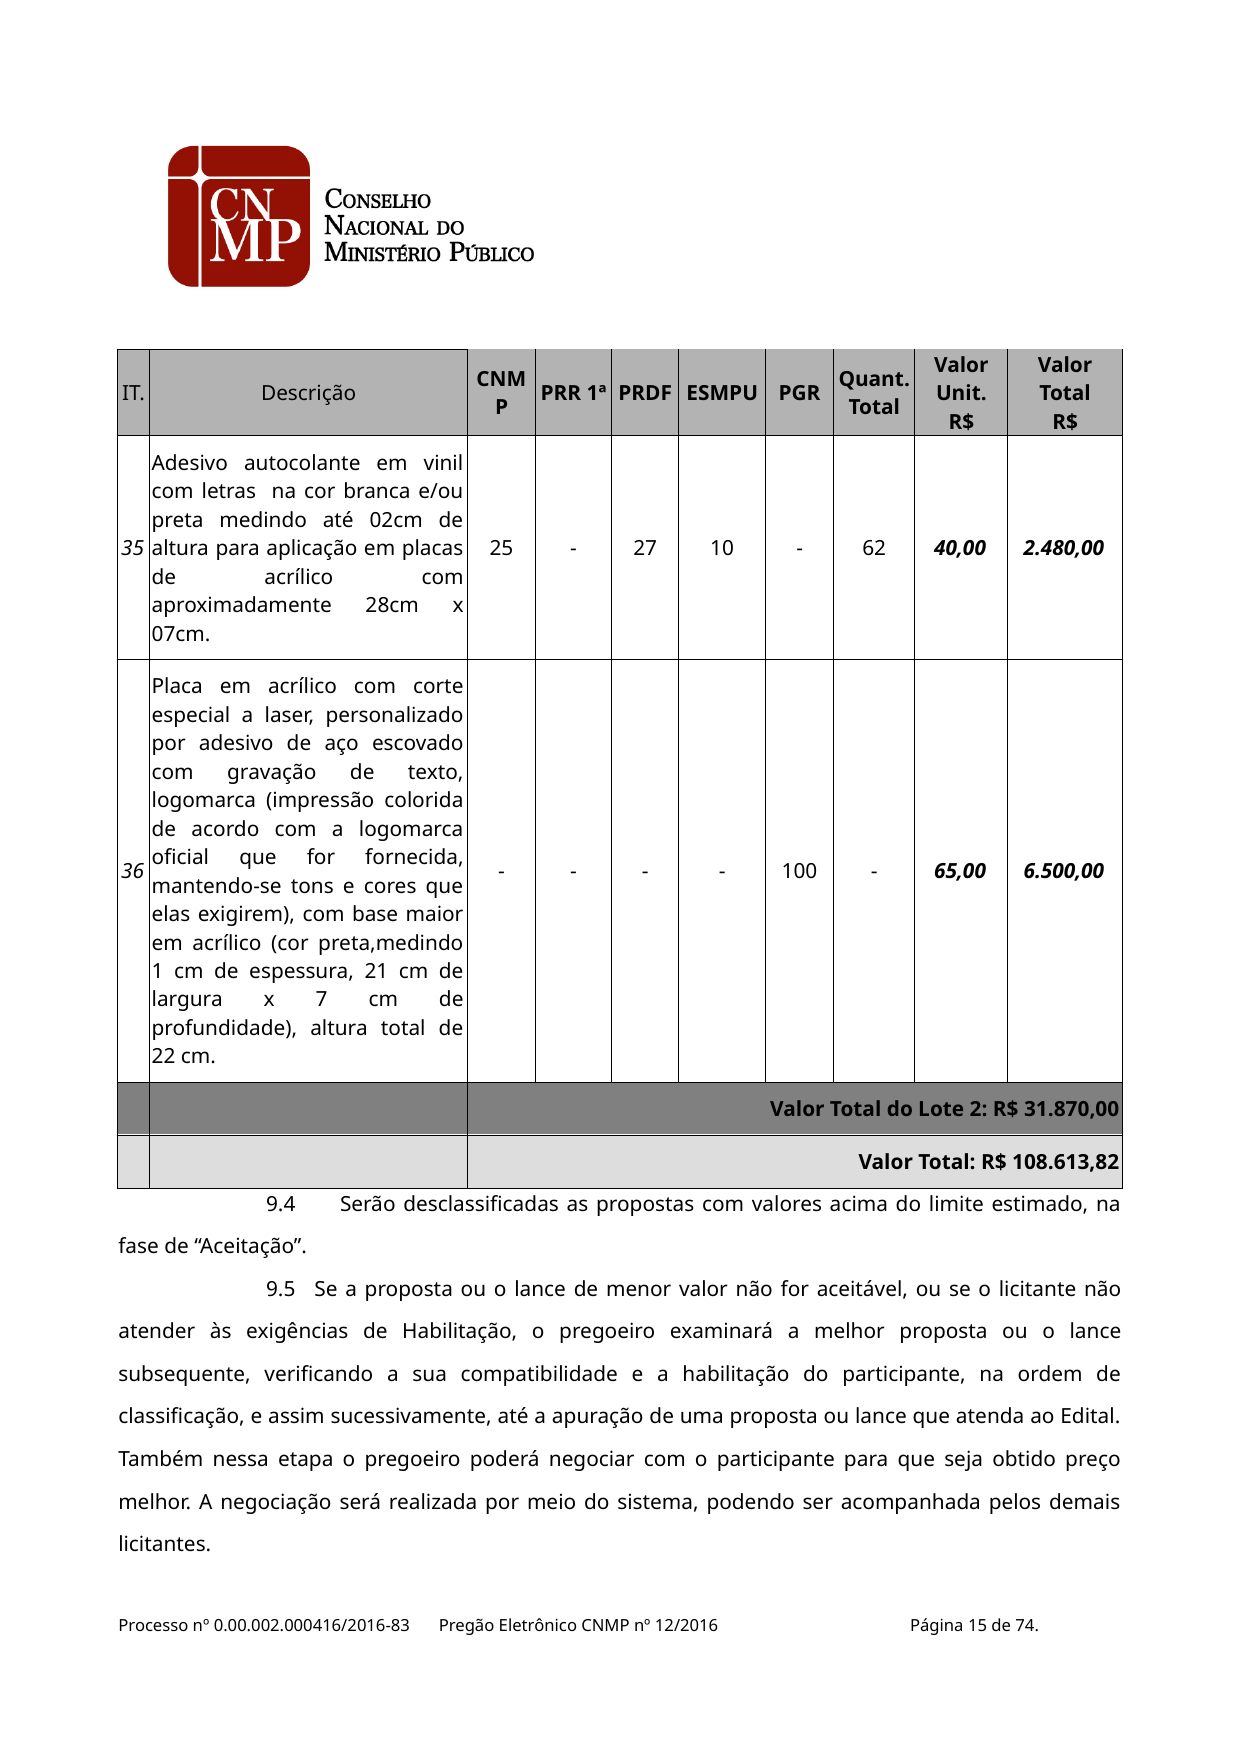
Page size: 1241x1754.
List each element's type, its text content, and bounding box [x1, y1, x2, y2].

table_cell 65,00 [915, 660, 1007, 1082]
table_cell Valor Total do Lote 2: R$ 31.870,00 [468, 1083, 1122, 1134]
table_cell - [834, 660, 914, 1082]
table_header PRR 1ª [536, 349, 611, 435]
table_cell - [612, 660, 678, 1082]
table_cell [118, 1136, 149, 1188]
table_header Valor Total R$ [1008, 349, 1122, 435]
table_cell 27 [612, 436, 678, 659]
table_cell 25 [468, 436, 535, 659]
table_header Quant. Total [834, 349, 914, 435]
table_header PGR [766, 349, 833, 435]
table_cell 2.480,00 [1008, 436, 1122, 659]
table_cell 100 [766, 660, 833, 1082]
table_header ESMPU [679, 349, 765, 435]
table_cell - [536, 436, 611, 659]
table_cell 36 [118, 660, 149, 1082]
table_header PRDF [612, 349, 678, 435]
table_cell 35 [118, 436, 149, 659]
table_cell [118, 1083, 149, 1134]
table_cell 6.500,00 [1008, 660, 1122, 1082]
table_cell Adesivo autocolante em vinil com letras na cor branca e/ou preta medindo até 02cm de altura para aplicação em placas de acrílico com aproximadamente 28cm x 07cm. [150, 436, 467, 659]
table_header Valor Unit. R$ [915, 349, 1007, 435]
table_cell 40,00 [915, 436, 1007, 659]
table_cell 62 [834, 436, 914, 659]
table_header CNMP [468, 349, 535, 435]
table_cell - [536, 660, 611, 1082]
table_header Descrição [150, 350, 467, 435]
table_cell Valor Total: R$ 108.613,82 [468, 1136, 1122, 1188]
table_cell 10 [679, 436, 765, 659]
table_cell - [468, 660, 535, 1082]
table_header IT. [118, 350, 149, 435]
table_cell [150, 1136, 467, 1188]
list Serão desclassificadas as propostas com valores acima do limite estimado, na fase de “Aceitação”. [118, 1189, 1122, 1260]
picture [143, 123, 550, 309]
table_cell - [679, 660, 765, 1082]
table_cell Placa em acrílico com corte especial a laser, personalizado por adesivo de aço escovado com gravação de texto, logomarca (impressão colorida de acordo com a logomarca oficial que for fornecida, mantendo-se tons e cores que elas exigirem), com base maior em acrílico (cor preta,medindo 1 cm de espessura, 21 cm de largura x 7 cm de profundidade), altura total de 22 cm. [150, 660, 467, 1082]
table_cell - [766, 436, 833, 659]
list Se a proposta ou o lance de menor valor não for aceitável, ou se o licitante não atender às exigências de Habilitação, o pregoeiro examinará a melhor proposta ou o lance subsequente, verificando a sua compatibilidade e a habilitação do participante, na ordem de classificação, e assim sucessivamente, até a apuração de uma proposta ou lance que atenda ao Edital. Também nessa etapa o pregoeiro poderá negociar com o participante para que seja obtido preço melhor. A negociação será realizada por meio do sistema, podendo ser acompanhada pelos demais licitantes. [118, 1274, 1122, 1558]
table_cell [150, 1083, 467, 1134]
